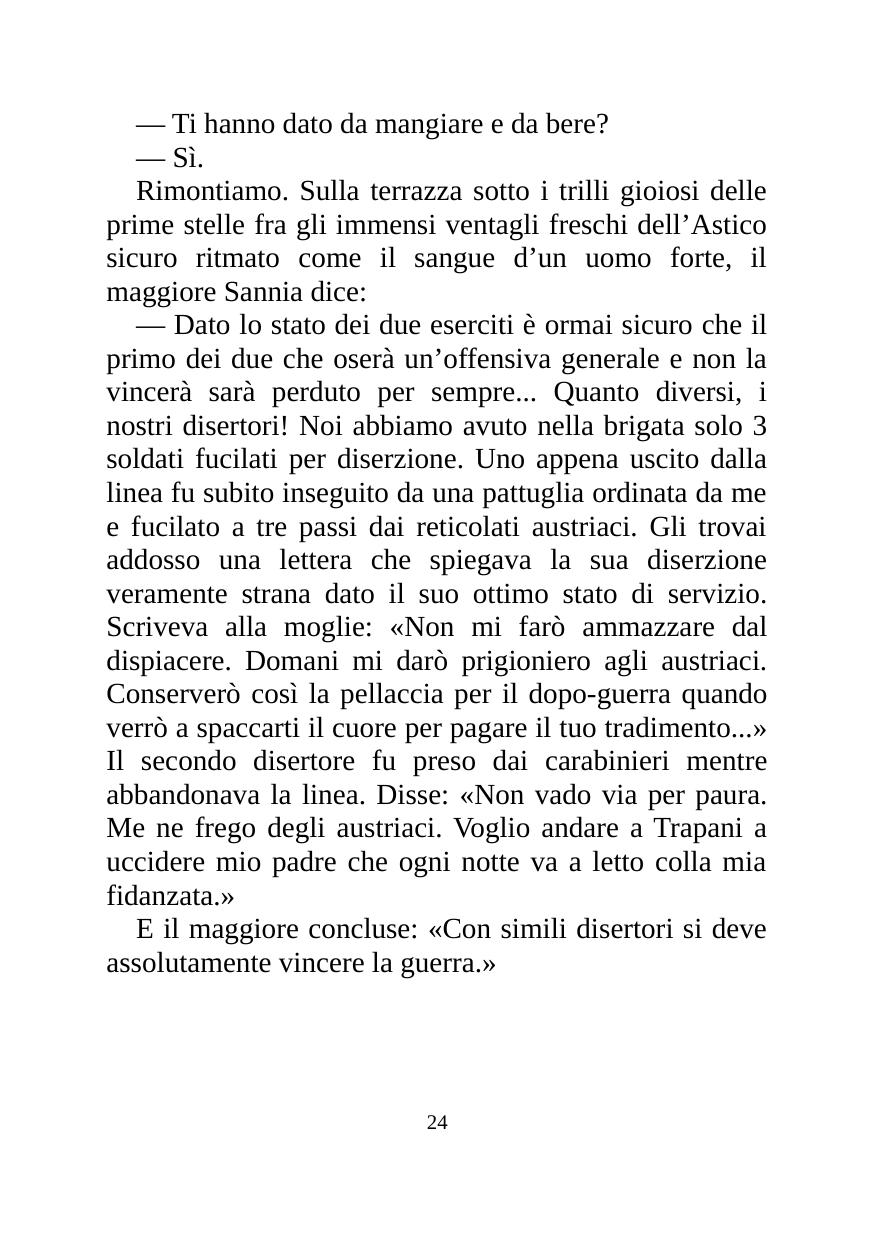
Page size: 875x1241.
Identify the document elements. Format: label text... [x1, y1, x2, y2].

text — Ti hanno dato da mangiare e da bere? [106, 106, 768, 140]
text E il maggiore concluse: «Con simili disertori si deve assolutamente vincere la guerra.» [106, 911, 768, 978]
text Rimontiamo. Sulla terrazza sotto i trilli gioiosi delle prime stelle fra gli immensi ventagli freschi dell’Astico sicuro ritmato come il sangue d’un uomo forte, il maggiore Sannia dice: [106, 173, 768, 307]
text — Sì. [106, 140, 768, 173]
text — Dato lo stato dei due eserciti è ormai sicuro che il primo dei due che oserà un’offensiva generale e non la vincerà sarà perduto per sempre... Quanto diversi, i nostri disertori! Noi abbiamo avuto nella brigata solo 3 soldati fucilati per diserzione. Uno appena uscito dalla linea fu subito inseguito da una pattuglia ordinata da me e fucilato a tre passi dai reticolati austriaci. Gli trovai addosso una lettera che spiegava la sua diserzione veramente strana dato il suo ottimo stato di servizio. Scriveva alla moglie: «Non mi farò ammazzare dal dispiacere. Domani mi darò prigioniero agli austriaci. Conserverò così la pellaccia per il dopo-guerra quando verrò a spaccarti il cuore per pagare il tuo tradimento...» Il secondo disertore fu preso dai carabinieri mentre abbandonava la linea. Disse: «Non vado via per paura. Me ne frego degli austriaci. Voglio andare a Trapani a uccidere mio padre che ogni notte va a letto colla mia fidanzata.» [106, 307, 768, 911]
